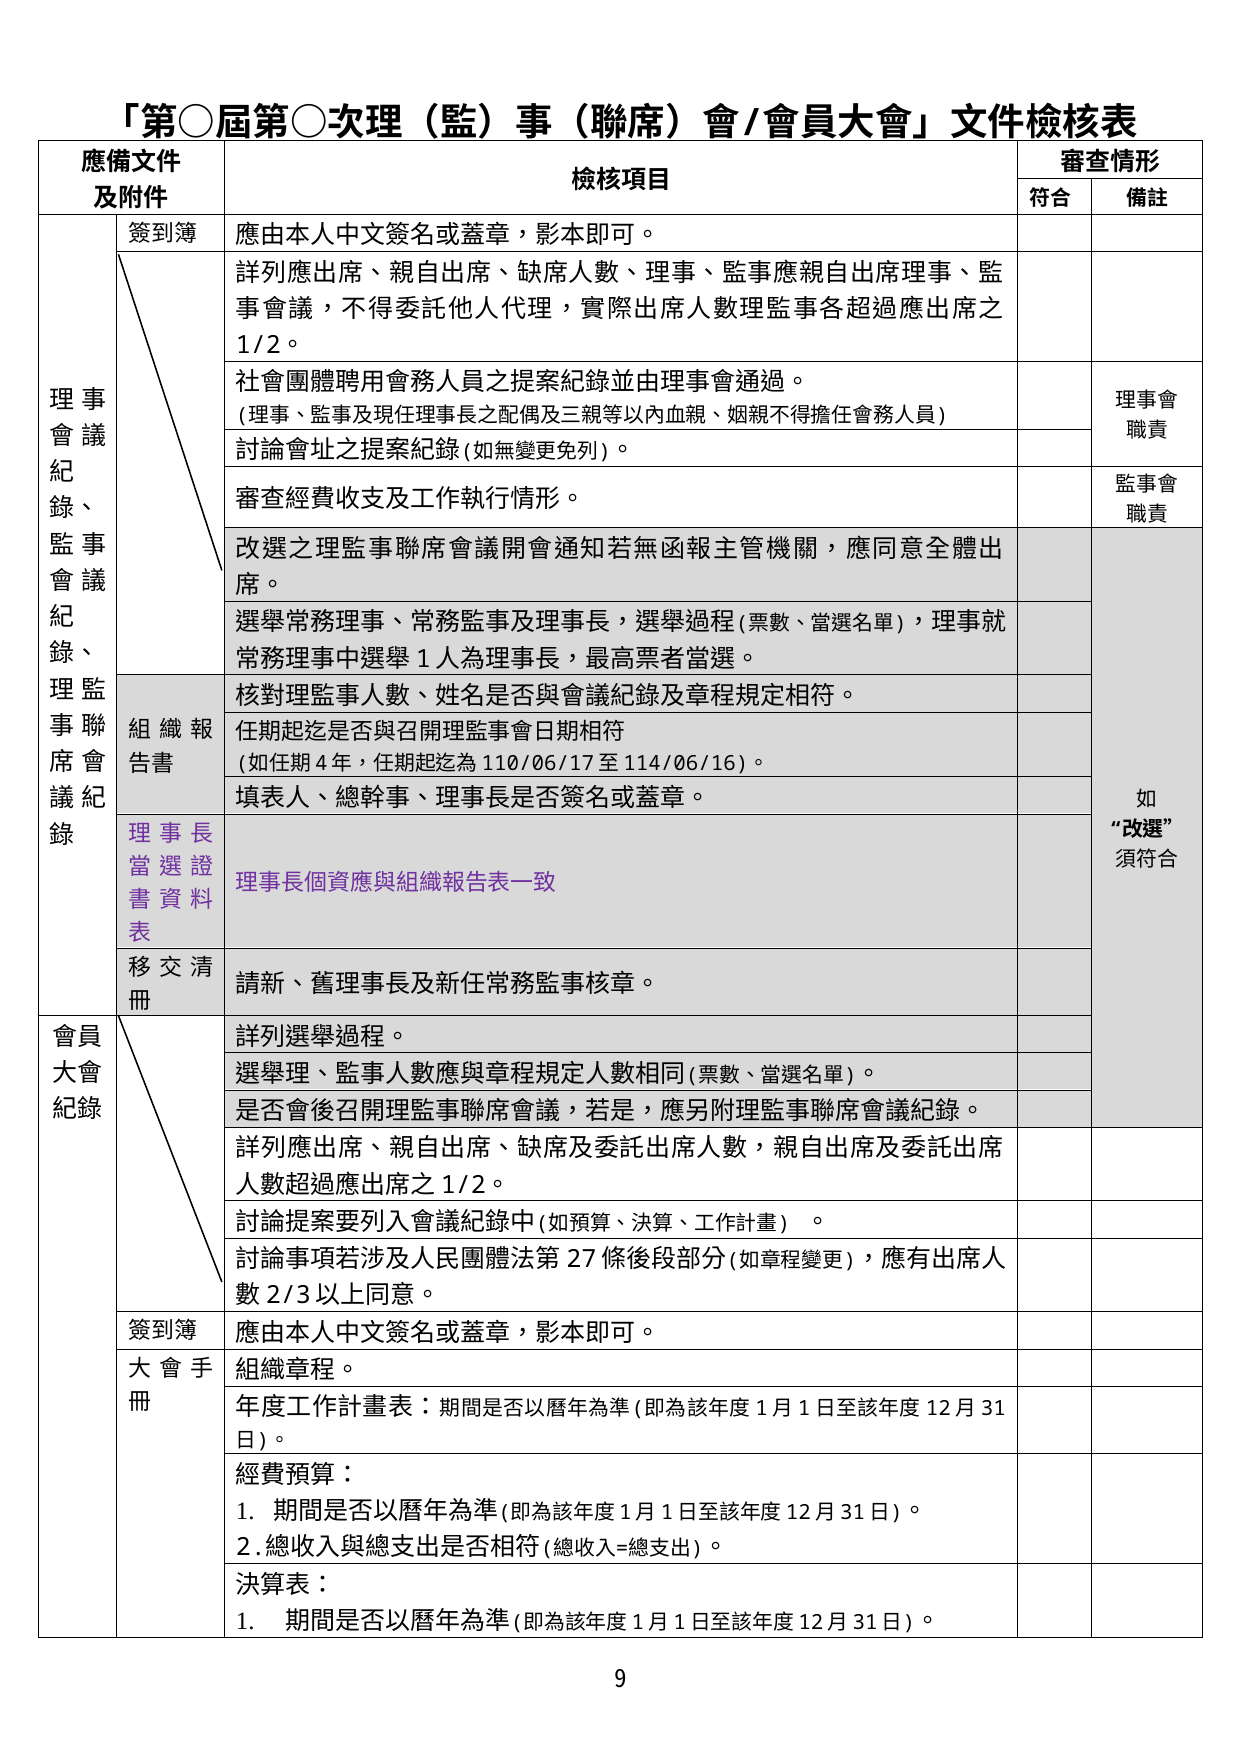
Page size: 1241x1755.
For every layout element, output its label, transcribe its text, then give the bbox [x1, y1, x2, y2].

table_cell [1092, 1564, 1202, 1637]
table_cell 經費預算： 期間是否以曆年為準(即為該年度1月1日至該年度12月31日)。 2.總收入與總支出是否相符(總收入=總支出)。 [225, 1454, 1017, 1563]
table_cell [1018, 949, 1091, 1015]
table_cell [1018, 430, 1091, 466]
table_cell [1018, 1053, 1091, 1089]
table_cell 符合 [1018, 179, 1091, 214]
table_cell 移交清 冊 [117, 949, 224, 1015]
table_cell 選舉理、監事人數應與章程規定人數相同(票數、當選名單)。 [225, 1053, 1017, 1089]
table_cell 如 “改選” 須符合 [1092, 528, 1202, 1127]
table_cell 大會手 冊 [117, 1350, 224, 1637]
table_cell [1018, 1454, 1091, 1563]
table_cell [1092, 1201, 1202, 1238]
table_cell [1092, 1350, 1202, 1386]
table_cell 理事長當選證書資料表 [117, 815, 224, 947]
table_cell [1018, 815, 1091, 947]
table_cell 監事會 職責 [1092, 467, 1202, 527]
table_cell [1018, 1350, 1091, 1386]
table_cell 詳列應出席、親自出席、缺席及委託出席人數，親自出席及委託出席人數超過應出席之1/2。 [225, 1128, 1017, 1200]
table_cell 組織章程。 [225, 1350, 1017, 1386]
table_cell 會員大會紀錄 [39, 1016, 116, 1637]
table_header 應備文件 及附件 [39, 141, 224, 214]
table_cell [1092, 1387, 1202, 1453]
table_cell [1018, 467, 1091, 527]
text 「第○屆第○次理（監）事（聯席）會/會員大會」文件檢核表 [59, 78, 1181, 140]
table_cell 簽到簿 [117, 215, 224, 251]
table_cell [1092, 1454, 1202, 1563]
table_cell 組織報告書 [117, 675, 224, 813]
table_cell 決算表： 期間是否以曆年為準(即為該年度1月1日至該年度12月31日)。 總支出是否達總收入60%以上。 [225, 1564, 1017, 1637]
table_cell [1018, 1312, 1091, 1348]
table_cell 任期起迄是否與召開理監事會日期相符 (如任期4年，任期起迄為110/06/17至114/06/16)。 [225, 713, 1017, 776]
table_cell 理事長個資應與組織報告表一致 [225, 815, 1017, 947]
table_cell [1018, 777, 1091, 813]
table_cell 年度工作計畫表：期間是否以曆年為準(即為該年度1月1日至該年度12月31日)。 [225, 1387, 1017, 1453]
table_cell [1092, 252, 1202, 361]
table_cell 備註 [1092, 179, 1202, 214]
table_cell [1018, 1387, 1091, 1453]
table_cell [1018, 528, 1091, 601]
table_cell [1018, 1201, 1091, 1238]
table_cell [1018, 1564, 1091, 1637]
table_cell 討論提案要列入會議紀錄中(如預算、決算、工作計畫) 。 [225, 1201, 1017, 1238]
table_cell [1018, 362, 1091, 428]
table_cell 討論事項若涉及人民團體法第27條後段部分(如章程變更)，應有出席人數2/3以上同意。 [225, 1239, 1017, 1311]
table_cell [117, 252, 224, 674]
table_cell [1018, 602, 1091, 674]
table_cell [1018, 1239, 1091, 1311]
table_cell 理事會議紀錄、 監事會議紀錄、 理監事聯席會議紀錄 [39, 215, 116, 1015]
table_cell [1018, 215, 1091, 251]
table_cell [1018, 1128, 1091, 1200]
table_header 檢核項目 [225, 141, 1017, 214]
table_cell 審查經費收支及工作執行情形。 [225, 467, 1017, 527]
table_cell 是否會後召開理監事聯席會議，若是，應另附理監事聯席會議紀錄。 [225, 1091, 1017, 1127]
table_cell [1092, 1312, 1202, 1348]
table_cell 簽到簿 [117, 1312, 224, 1348]
table_cell 理事會 職責 [1092, 362, 1202, 466]
table_cell [1018, 252, 1091, 361]
table_cell [1018, 713, 1091, 776]
table_cell [1018, 675, 1091, 712]
table_cell 討論會址之提案紀錄(如無變更免列)。 [225, 430, 1017, 466]
table_cell 詳列選舉過程。 [225, 1016, 1017, 1052]
table_cell [1092, 1128, 1202, 1200]
table_cell 填表人、總幹事、理事長是否簽名或蓋章。 [225, 777, 1017, 813]
table_cell 應由本人中文簽名或蓋章，影本即可。 [225, 215, 1017, 251]
table_cell 核對理監事人數、姓名是否與會議紀錄及章程規定相符。 [225, 675, 1017, 712]
table_cell [1018, 1016, 1091, 1052]
table_cell 請新、舊理事長及新任常務監事核章。 [225, 949, 1017, 1015]
table_cell 詳列應出席、親自出席、缺席人數、理事、監事應親自出席理事、監事會議，不得委託他人代理，實際出席人數理監事各超過應出席之1/2。 [225, 252, 1017, 361]
table_cell 應由本人中文簽名或蓋章，影本即可。 [225, 1312, 1017, 1348]
table_cell 選舉常務理事、常務監事及理事長，選舉過程(票數、當選名單)，理事就常務理事中選舉1人為理事長，最高票者當選。 [225, 602, 1017, 674]
table_cell [1018, 1091, 1091, 1127]
table_cell 改選之理監事聯席會議開會通知若無函報主管機關，應同意全體出席。 [225, 528, 1017, 601]
table_cell [1092, 215, 1202, 251]
table_cell 社會團體聘用會務人員之提案紀錄並由理事會通過。 (理事、監事及現任理事長之配偶及三親等以內血親、姻親不得擔任會務人員) [225, 362, 1017, 428]
table_cell [1092, 1239, 1202, 1311]
table_cell [117, 1016, 224, 1311]
table_header 審查情形 [1018, 141, 1202, 177]
